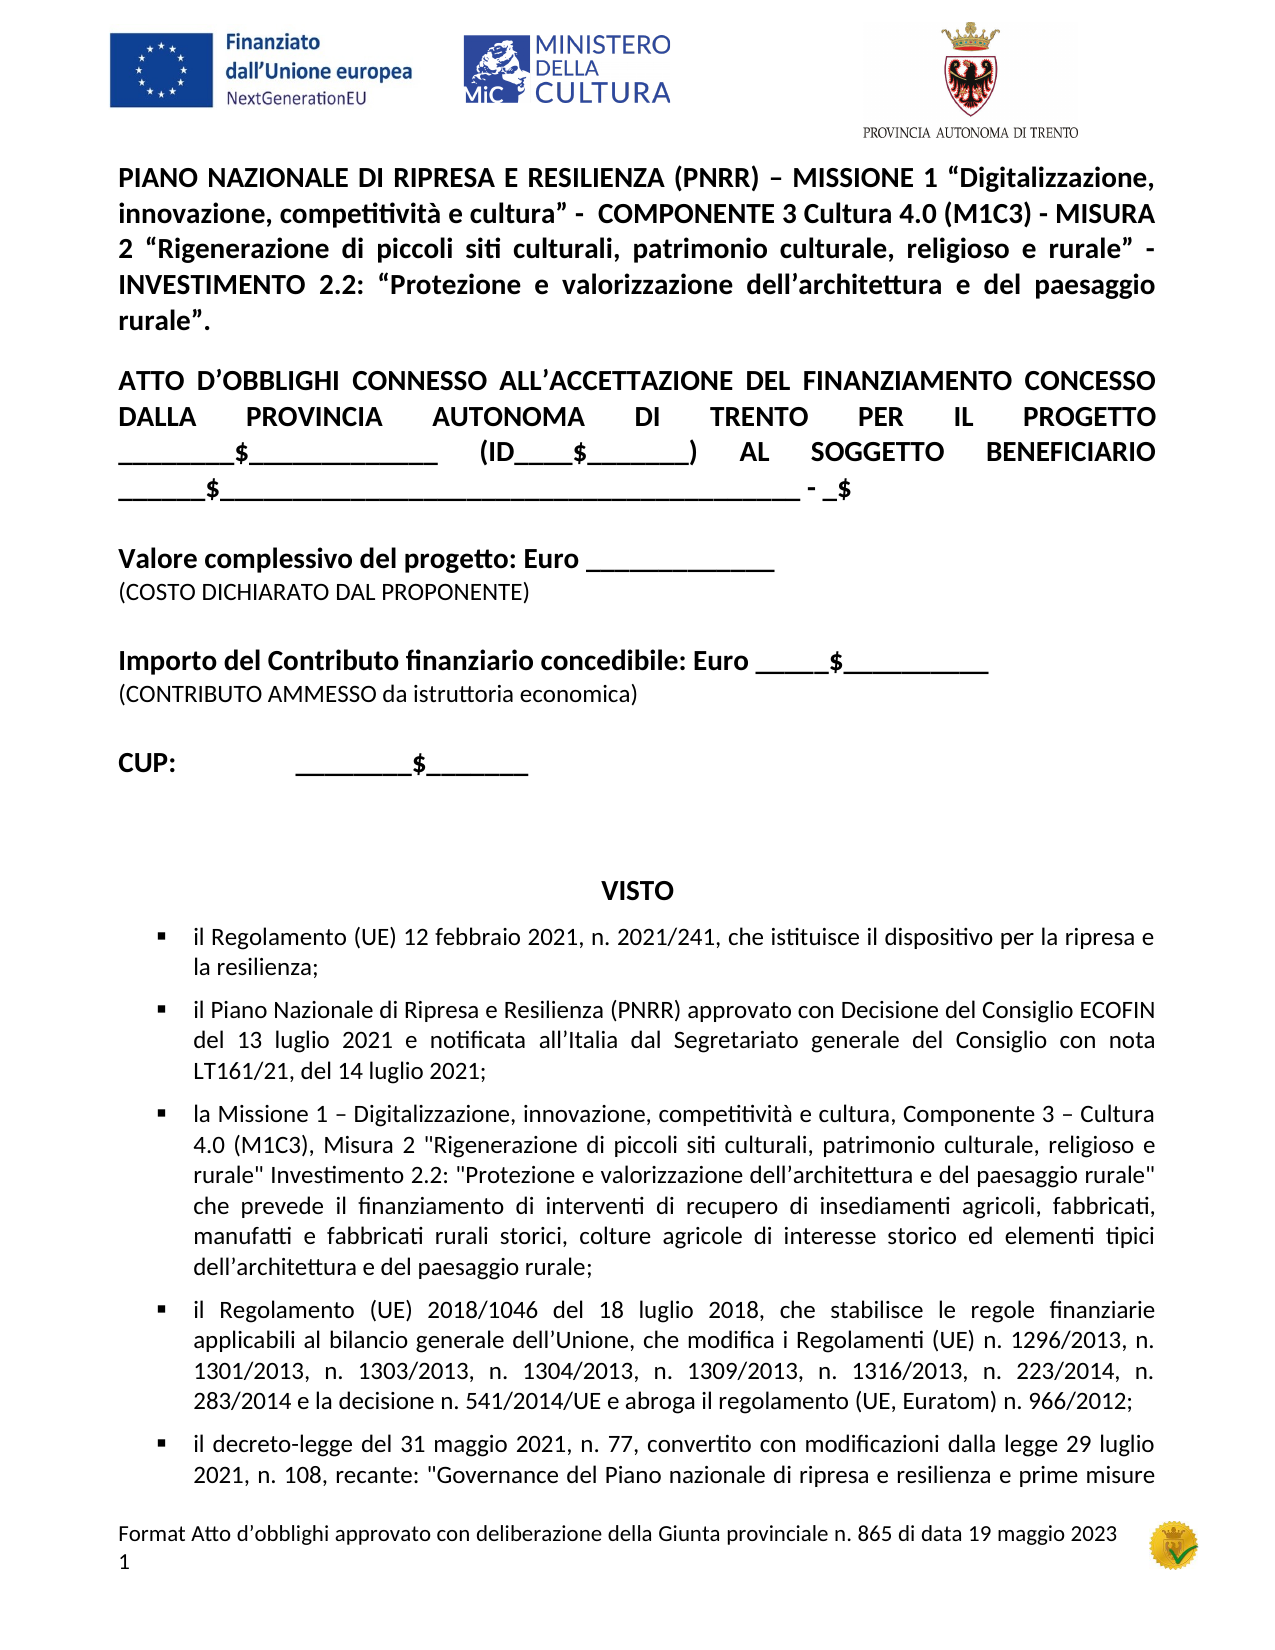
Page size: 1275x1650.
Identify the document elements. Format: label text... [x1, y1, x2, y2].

text Importo del Contributo finanziario concedibile: Euro _____$__________ [118, 642, 1157, 678]
text VISTO [118, 872, 1157, 908]
text CUP: ________$_______ [118, 744, 1157, 779]
list la Missione 1 – Digitalizzazione, innovazione, competitività e cultura, Componente 3 – Cultura 4.0 (M1C3), Misura 2 "Rigenerazione di piccoli siti culturali, patrimonio culturale, religioso e rurale" Investimento 2.2: "Protezione e valorizzazione dell’architettura e del paesaggio rurale" che prevede il finanziamento di interventi di recupero di insediamenti agricoli, fabbricati, manufatti e fabbricati rurali storici, colture agricole di interesse storico ed elementi tipici dell’architettura e del paesaggio rurale; [156, 1098, 1157, 1281]
text ATTO D’OBBLIGHI CONNESSO ALL’ACCETTAZIONE DEL FINANZIAMENTO CONCESSO DALLA PROVINCIA AUTONOMA DI TRENTO PER IL PROGETTO ________$_____________ (ID____$_______) AL SOGGETTO BENEFICIARIO ______$________________________________________ - _$ [118, 362, 1157, 505]
picture [863, 22, 1078, 138]
picture [1149, 1521, 1200, 1570]
list il Piano Nazionale di Ripresa e Resilienza (PNRR) approvato con Decisione del Consiglio ECOFIN del 13 luglio 2021 e notificata all’Italia dal Segretariato generale del Consiglio con nota LT161/21, del 14 luglio 2021; [156, 994, 1157, 1086]
picture [463, 35, 671, 103]
text (COSTO DICHIARATO DAL PROPONENTE) [118, 576, 1157, 606]
text PIANO NAZIONALE DI RIPRESA E RESILIENZA (PNRR) – MISSIONE 1 “Digitalizzazione, innovazione, competitività e cultura” - COMPONENTE 3 Cultura 4.0 (M1C3) - MISURA 2 “Rigenerazione di piccoli siti culturali, patrimonio culturale, religioso e rurale” - INVESTIMENTO 2.2: “Protezione e valorizzazione dell’architettura e del paesaggio rurale”. [118, 159, 1157, 337]
picture [99, 24, 429, 117]
text (CONTRIBUTO AMMESSO da istruttoria economica) [118, 678, 1157, 708]
list il Regolamento (UE) 12 febbraio 2021, n. 2021/241, che istituisce il dispositivo per la ripresa e la resilienza; [156, 921, 1157, 982]
list il decreto-legge del 31 maggio 2021, n. 77, convertito con modificazioni dalla legge 29 luglio 2021, n. 108, recante: "Governance del Piano nazionale di ripresa e resilienza e prime misure [156, 1428, 1157, 1489]
text Valore complessivo del progetto: Euro _____________ [118, 540, 1157, 576]
list il Regolamento (UE) 2018/1046 del 18 luglio 2018, che stabilisce le regole finanziarie applicabili al bilancio generale dell’Unione, che modifica i Regolamenti (UE) n. 1296/2013, n. 1301/2013, n. 1303/2013, n. 1304/2013, n. 1309/2013, n. 1316/2013, n. 223/2014, n. 283/2014 e la decisione n. 541/2014/UE e abroga il regolamento (UE, Euratom) n. 966/2012; [156, 1294, 1157, 1416]
